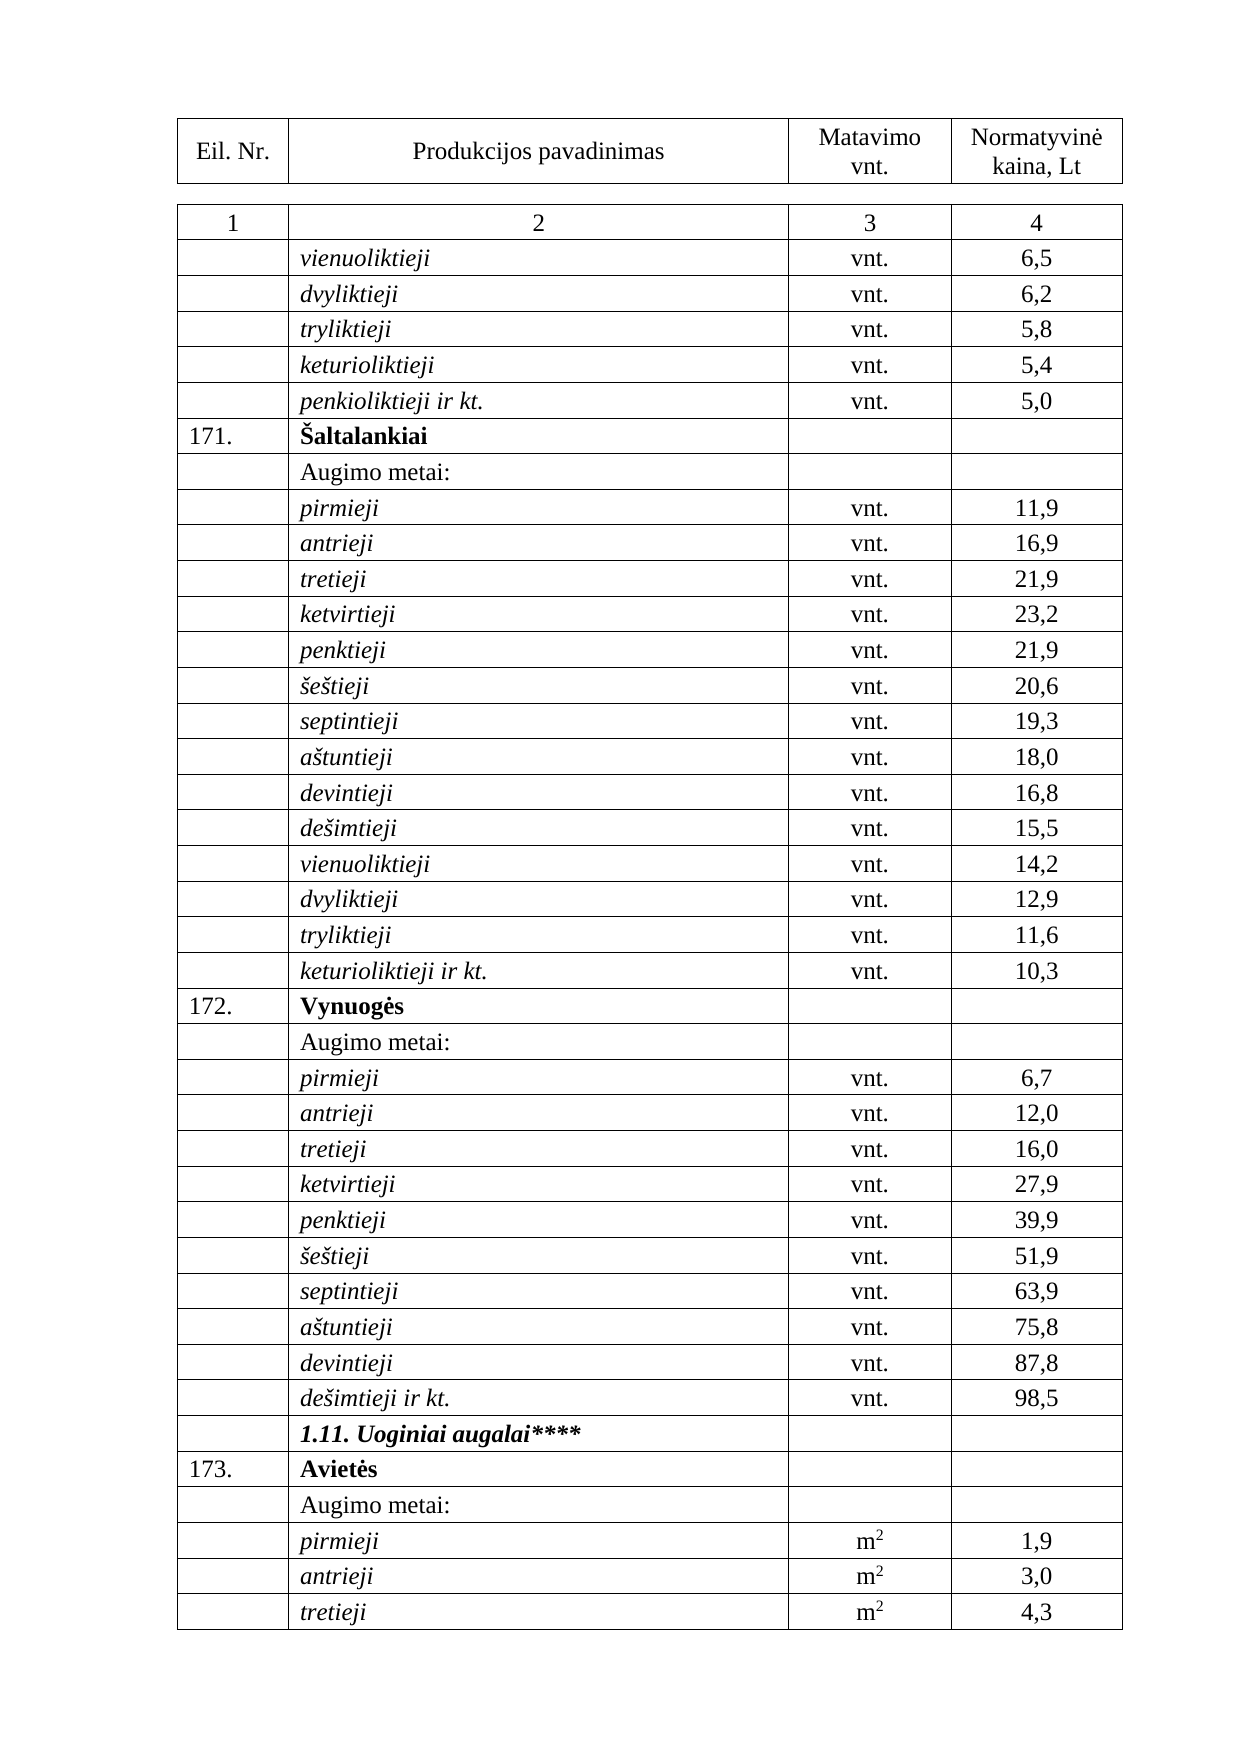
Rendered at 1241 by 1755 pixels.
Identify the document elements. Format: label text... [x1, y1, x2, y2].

table_cell tretieji [289, 1131, 788, 1166]
table_cell vnt. [789, 810, 951, 845]
table_cell pirmieji [289, 1523, 788, 1557]
table_header Matavimo vnt. [789, 119, 951, 182]
table_cell 5,8 [952, 312, 1122, 346]
table_cell Vynuogės [289, 989, 788, 1023]
table_cell m2 [789, 1594, 951, 1629]
table_cell 14,2 [952, 846, 1122, 881]
table_cell šeštieji [289, 668, 788, 702]
table_cell [952, 1024, 1122, 1059]
table_cell vnt. [789, 1238, 951, 1272]
table_cell [178, 1238, 288, 1272]
table_cell [789, 1487, 951, 1522]
table_cell [178, 597, 288, 631]
table_cell 5,4 [952, 347, 1122, 382]
table_cell vnt. [789, 1309, 951, 1344]
table_cell vnt. [789, 632, 951, 667]
table_cell [177, 184, 288, 204]
table_cell tretieji [289, 561, 788, 596]
table_cell Augimo metai: [289, 1024, 788, 1059]
table_cell 15,5 [952, 810, 1122, 845]
table_cell dešimtieji [289, 810, 788, 845]
table_cell [178, 882, 288, 916]
table_cell [178, 1060, 288, 1094]
table_cell [952, 454, 1122, 489]
table_cell [178, 704, 288, 738]
table_cell vnt. [789, 597, 951, 631]
table_cell [178, 1487, 288, 1522]
table_cell [952, 419, 1122, 453]
table_cell vnt. [789, 1131, 951, 1166]
table_cell tretieji [289, 1594, 788, 1629]
table_cell [789, 1416, 951, 1451]
table_cell [178, 312, 288, 346]
table_cell Avietės [289, 1452, 788, 1486]
table_cell vienuoliktieji [289, 846, 788, 881]
table_cell [178, 1024, 288, 1059]
table_cell [951, 184, 1122, 204]
table_cell vnt. [789, 276, 951, 311]
table_cell dvyliktieji [289, 276, 788, 311]
table_cell 27,9 [952, 1167, 1122, 1201]
table_cell penktieji [289, 632, 788, 667]
table_cell vnt. [789, 1345, 951, 1379]
table_cell 1,9 [952, 1523, 1122, 1557]
table_header Normatyvinė kaina, Lt [952, 119, 1122, 182]
table_cell devintieji [289, 775, 788, 809]
table_cell Šaltalankiai [289, 419, 788, 453]
table_cell ketvirtieji [289, 1167, 788, 1201]
table_cell tryliktieji [289, 917, 788, 952]
table_cell [178, 454, 288, 489]
table_cell 11,9 [952, 490, 1122, 524]
table_cell [178, 775, 288, 809]
table_cell 4,3 [952, 1594, 1122, 1629]
table_cell vnt. [789, 1380, 951, 1415]
table_cell [789, 989, 951, 1023]
table_cell 75,8 [952, 1309, 1122, 1344]
table_cell [789, 454, 951, 489]
table_cell 12,0 [952, 1095, 1122, 1130]
table_cell 21,9 [952, 632, 1122, 667]
table_cell 19,3 [952, 704, 1122, 738]
table_cell keturioliktieji [289, 347, 788, 382]
table_header Produkcijos pavadinimas [289, 119, 788, 182]
table_cell [178, 632, 288, 667]
table_cell keturioliktieji ir kt. [289, 953, 788, 987]
table_cell vnt. [789, 953, 951, 987]
table_cell [178, 383, 288, 417]
table_cell 16,9 [952, 525, 1122, 560]
table_cell ketvirtieji [289, 597, 788, 631]
table_cell [178, 1345, 288, 1379]
table_cell vienuoliktieji [289, 240, 788, 275]
table_cell 23,2 [952, 597, 1122, 631]
table_cell šeštieji [289, 1238, 788, 1272]
table_cell pirmieji [289, 1060, 788, 1094]
table_cell [178, 1594, 288, 1629]
table_cell [178, 1274, 288, 1308]
table_cell vnt. [789, 668, 951, 702]
table_cell 20,6 [952, 668, 1122, 702]
table_cell [178, 276, 288, 311]
table_cell [178, 525, 288, 560]
table_cell [178, 240, 288, 275]
table_cell pirmieji [289, 490, 788, 524]
table_cell 173. [178, 1452, 288, 1486]
table_cell [178, 1167, 288, 1201]
table_cell antrieji [289, 1095, 788, 1130]
table_cell [178, 953, 288, 987]
table_cell antrieji [289, 525, 788, 560]
table_cell [178, 1416, 288, 1451]
table_cell vnt. [789, 775, 951, 809]
table_cell vnt. [789, 347, 951, 382]
table_cell 16,0 [952, 1131, 1122, 1166]
table_cell [789, 419, 951, 453]
table_cell 3 [789, 205, 951, 239]
table_cell vnt. [789, 240, 951, 275]
table_cell aštuntieji [289, 1309, 788, 1344]
table_cell [178, 1095, 288, 1130]
table_cell Augimo metai: [289, 454, 788, 489]
table_cell 6,2 [952, 276, 1122, 311]
table_cell vnt. [789, 1095, 951, 1130]
table_cell [178, 1131, 288, 1166]
table_cell [178, 561, 288, 596]
table_cell septintieji [289, 704, 788, 738]
table_cell dešimtieji ir kt. [289, 1380, 788, 1415]
table_cell vnt. [789, 1167, 951, 1201]
table_cell [178, 1380, 288, 1415]
table_cell [178, 490, 288, 524]
table_cell vnt. [789, 1274, 951, 1308]
table_cell vnt. [789, 739, 951, 774]
table_cell vnt. [789, 704, 951, 738]
table_cell septintieji [289, 1274, 788, 1308]
table_cell antrieji [289, 1559, 788, 1593]
table_cell penkioliktieji ir kt. [289, 383, 788, 417]
table_cell [789, 1024, 951, 1059]
table_cell 39,9 [952, 1202, 1122, 1237]
table_cell 4 [952, 205, 1122, 239]
table_cell 10,3 [952, 953, 1122, 987]
table_cell vnt. [789, 383, 951, 417]
table_cell vnt. [789, 561, 951, 596]
table_cell 87,8 [952, 1345, 1122, 1379]
table_cell [789, 184, 951, 204]
table_cell Augimo metai: [289, 1487, 788, 1522]
table_cell devintieji [289, 1345, 788, 1379]
table_cell dvyliktieji [289, 882, 788, 916]
table_cell [178, 1202, 288, 1237]
table_cell 16,8 [952, 775, 1122, 809]
table_cell vnt. [789, 490, 951, 524]
table_cell 6,7 [952, 1060, 1122, 1094]
table_cell 11,6 [952, 917, 1122, 952]
table_cell [289, 184, 788, 204]
table_cell [178, 1309, 288, 1344]
table_cell [952, 1452, 1122, 1486]
table_cell [178, 917, 288, 952]
table_cell [178, 1523, 288, 1557]
table_cell [952, 1487, 1122, 1522]
table_cell [178, 668, 288, 702]
table_cell [178, 810, 288, 845]
table_cell 5,0 [952, 383, 1122, 417]
table_cell vnt. [789, 846, 951, 881]
table_cell tryliktieji [289, 312, 788, 346]
table_cell 18,0 [952, 739, 1122, 774]
table_cell [178, 347, 288, 382]
table_cell aštuntieji [289, 739, 788, 774]
table_cell 2 [289, 205, 788, 239]
table_cell [178, 739, 288, 774]
table_cell 6,5 [952, 240, 1122, 275]
table_cell m2 [789, 1523, 951, 1557]
table_header Eil. Nr. [178, 119, 288, 182]
table_cell vnt. [789, 1060, 951, 1094]
table_cell [178, 846, 288, 881]
table_cell 12,9 [952, 882, 1122, 916]
table_cell [178, 1559, 288, 1593]
table_cell vnt. [789, 525, 951, 560]
table_cell 21,9 [952, 561, 1122, 596]
table_cell 1 [178, 205, 288, 239]
table_cell 3,0 [952, 1559, 1122, 1593]
table_cell [952, 1416, 1122, 1451]
table_cell vnt. [789, 1202, 951, 1237]
table_cell 63,9 [952, 1274, 1122, 1308]
table_cell [952, 989, 1122, 1023]
table_cell 51,9 [952, 1238, 1122, 1272]
table_cell 98,5 [952, 1380, 1122, 1415]
table_cell vnt. [789, 312, 951, 346]
table_cell penktieji [289, 1202, 788, 1237]
table_cell vnt. [789, 917, 951, 952]
table_cell 172. [178, 989, 288, 1023]
table_cell m2 [789, 1559, 951, 1593]
table_cell vnt. [789, 882, 951, 916]
table_cell [789, 1452, 951, 1486]
table_cell 1.11. Uoginiai augalai**** [289, 1416, 788, 1451]
table_cell 171. [178, 419, 288, 453]
